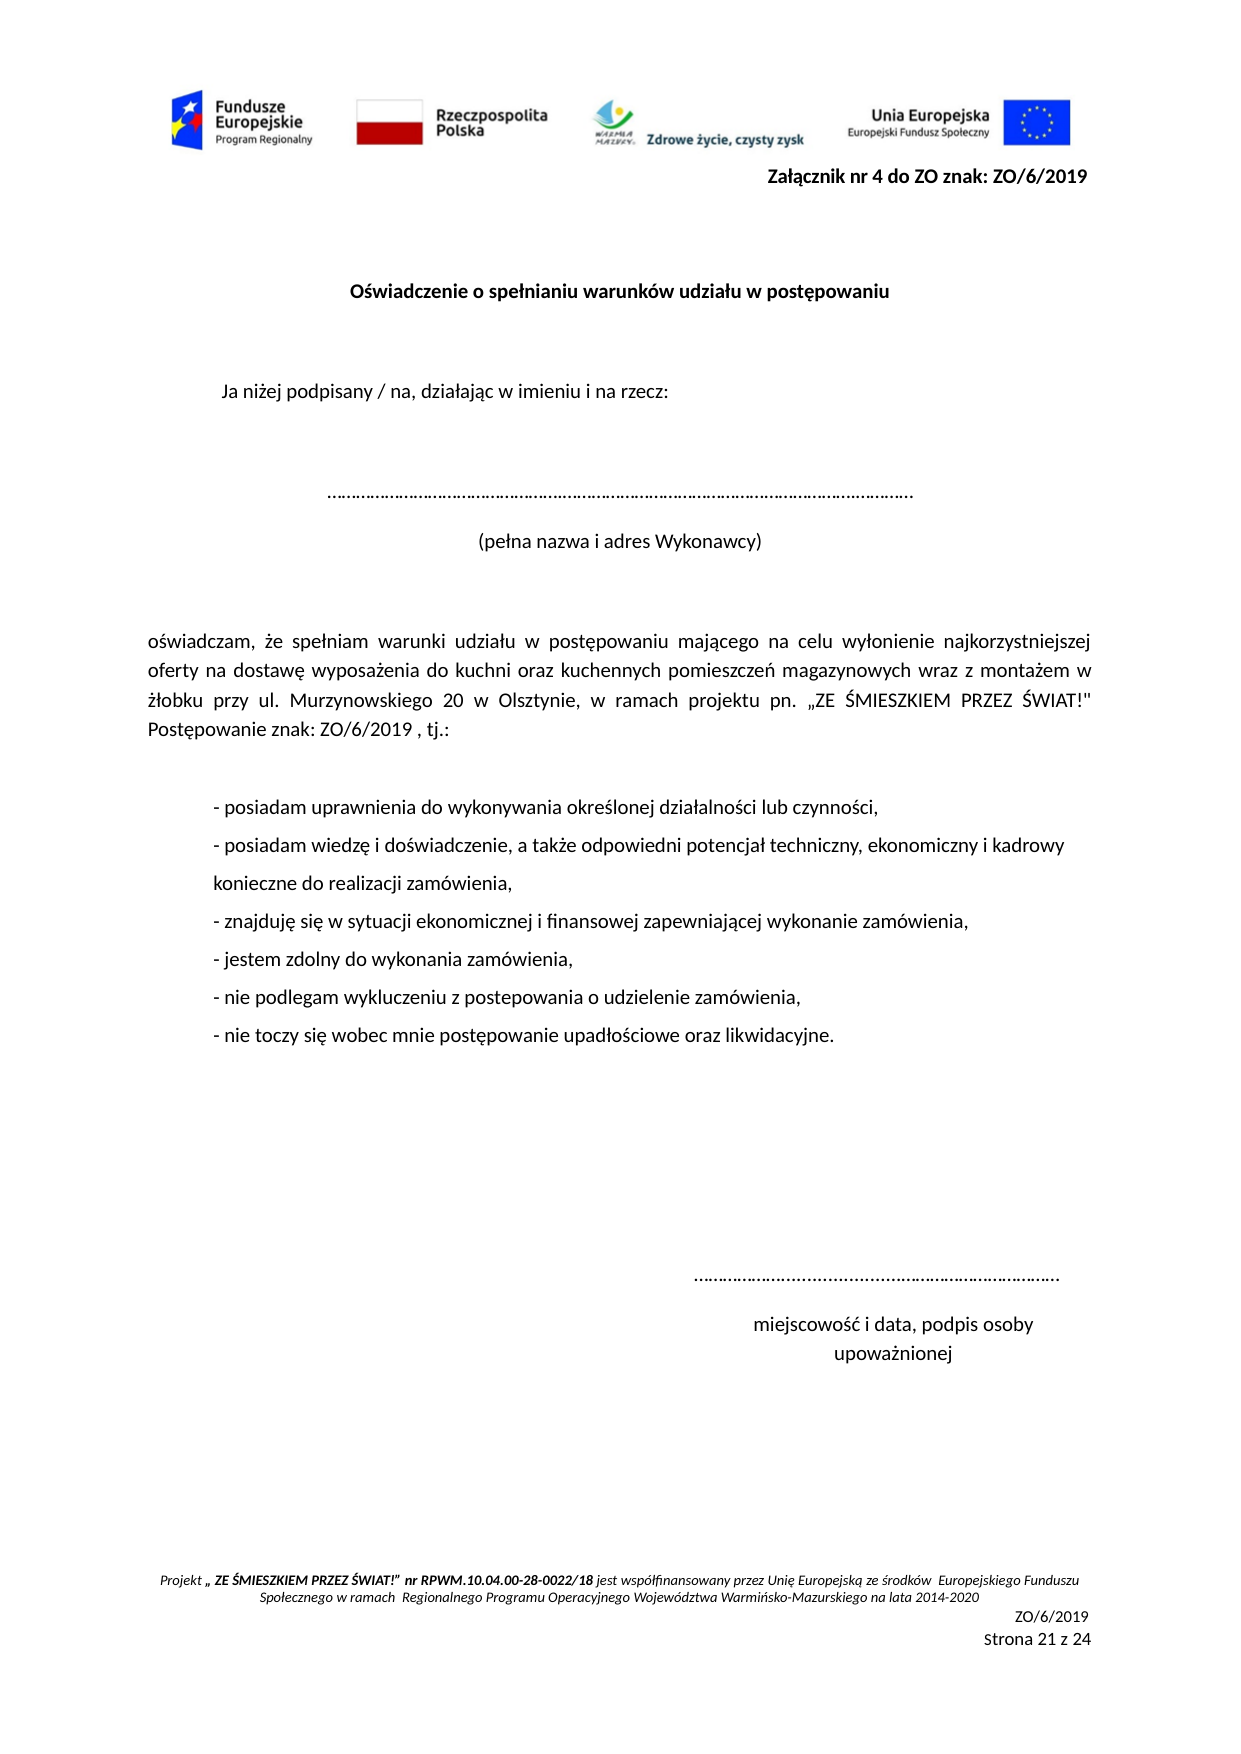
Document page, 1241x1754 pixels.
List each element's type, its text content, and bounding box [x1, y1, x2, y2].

text - znajduję się w sytuacji ekonomicznej i finansowej zapewniającej wykonanie zamówienia, [213, 908, 1093, 934]
picture [147, 73, 1092, 164]
text (pełna nazwa i adres Wykonawcy) [148, 528, 1093, 554]
text oświadczam, że spełniam warunki udziału w postępowaniu mającego na celu wyłonienie najkorzystniejszej oferty na dostawę wyposażenia do kuchni oraz kuchennych pomieszczeń magazynowych wraz z montażem w żłobku przy ul. Murzynowskiego 20 w Olsztynie, w ramach projektu pn. „ZE ŚMIESZKIEM PRZEZ ŚWIAT!" Postępowanie znak: ZO/6/2019 , tj.: [148, 628, 1093, 741]
text - nie toczy się wobec mnie postępowanie upadłościowe oraz likwidacyjne. [148, 1023, 1093, 1048]
text ………………………………………….…………………………………………………….………… [148, 478, 1093, 504]
text - jestem zdolny do wykonania zamówienia, [213, 946, 1093, 972]
text - posiadam uprawnienia do wykonywania określonej działalności lub czynności, [213, 794, 1093, 819]
text Ja niżej podpisany / na, działając w imieniu i na rzecz: [148, 378, 1093, 404]
text Oświadczenie o spełnianiu warunków udziału w postępowaniu [148, 278, 1093, 304]
text ……………….......................…………………………… [694, 1261, 1093, 1286]
text - nie podlegam wykluczeniu z postepowania o udzielenie zamówienia, [213, 984, 1093, 1010]
text miejscowość i data, podpis osoby upoważnionej [694, 1311, 1093, 1365]
text Załącznik nr 4 do ZO znak: ZO/6/2019 [502, 164, 1092, 189]
text - posiadam wiedzę i doświadczenie, a także odpowiedni potencjał techniczny, ekonomiczny i kadrowy konieczne do realizacji zamówienia, [213, 832, 1093, 896]
